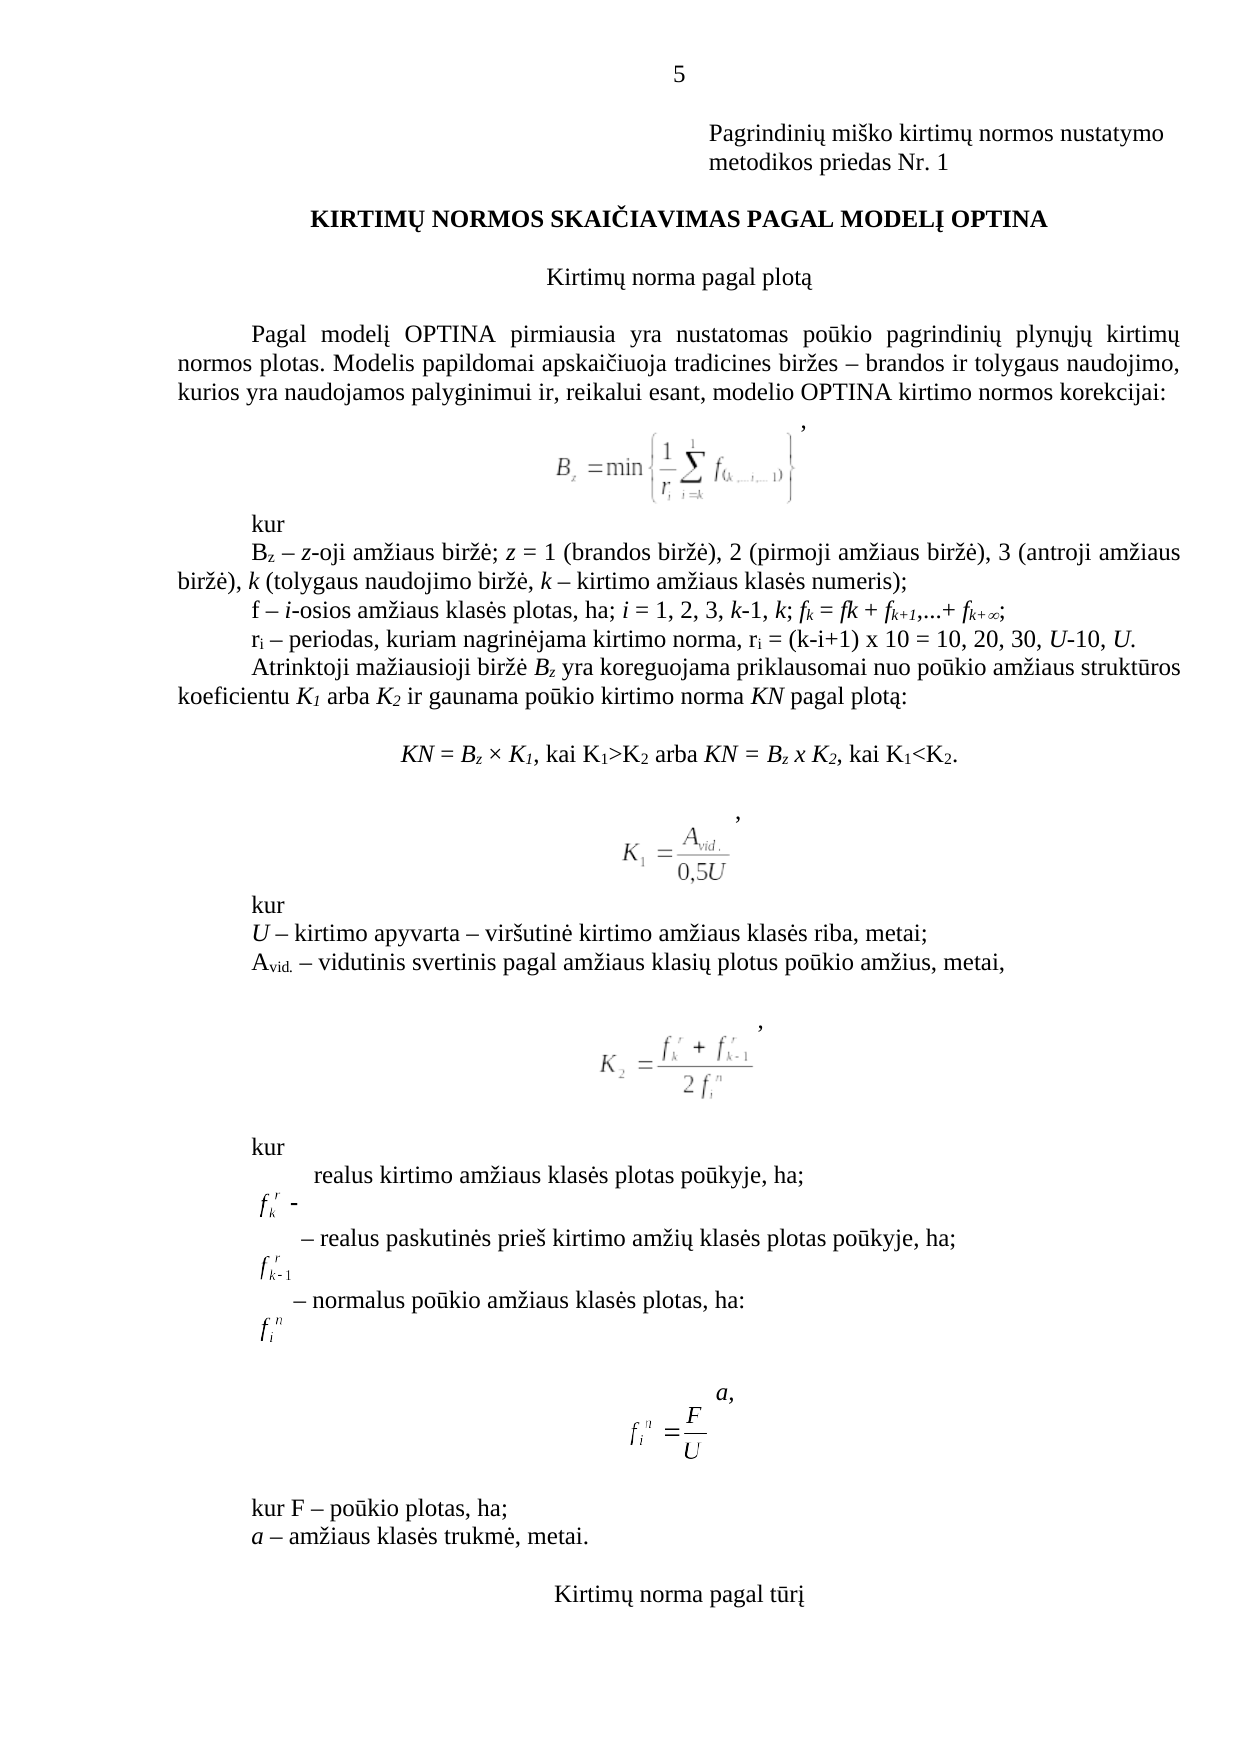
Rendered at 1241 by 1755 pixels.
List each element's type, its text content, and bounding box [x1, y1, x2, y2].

text U – kirtimo apyvarta – viršutinė kirtimo amžiaus klasės riba, metai; [177, 918, 1181, 947]
text Bz – z-oji amžiaus biržė; z = 1 (brandos biržė), 2 (pirmoji amžiaus biržė), 3 (antroji amžiaus biržė), k (tolygaus naudojimo biržė, k – kirtimo amžiaus klasės numeris); [177, 537, 1181, 595]
text , [177, 796, 1181, 890]
text kur [177, 1132, 1181, 1161]
text kur [177, 890, 1181, 918]
text – realus paskutinės prieš kirtimo amžių klasės plotas poūkyje, ha; [177, 1223, 1181, 1285]
text a, [177, 1377, 1181, 1464]
text – normalus poūkio amžiaus klasės plotas, ha: [177, 1285, 1181, 1348]
text , [177, 1005, 1181, 1103]
text Pagal modelį OPTINA pirmiausia yra nustatomas poūkio pagrindinių plynųjų kirtimų normos plotas. Modelis papildomai apskaičiuoja tradicines biržes – brandos ir tolygaus naudojimo, kurios yra naudojamos palyginimui ir, reikalui esant, modelio OPTINA kirtimo normos korekcijai: [177, 319, 1181, 406]
text kur F – poūkio plotas, ha; [177, 1493, 1181, 1521]
text a – amžiaus klasės trukmė, metai. [177, 1521, 1181, 1550]
text , [177, 406, 1181, 509]
text Kirtimų norma pagal tūrį [177, 1579, 1181, 1608]
text realus kirtimo amžiaus klasės plotas poūkyje, ha; [177, 1161, 1181, 1223]
text Avid. – vidutinis svertinis pagal amžiaus klasių plotus poūkio amžius, metai, [177, 947, 1181, 976]
text KIRTIMŲ NORMOS SKAIČIAVIMAS PAGAL MODELĮ OPTINA [177, 204, 1181, 233]
text Pagrindinių miško kirtimų normos nustatymo [177, 118, 1181, 147]
text Kirtimų norma pagal plotą [177, 262, 1181, 291]
text ri – periodas, kuriam nagrinėjama kirtimo norma, ri = (k-i+1) x 10 = 10, 20, 30, U-10, U. [177, 624, 1181, 652]
text f – i-osios amžiaus klasės plotas, ha; i = 1, 2, 3, k-1, k; fk = fk + fk+1,...+ fk+¥; [177, 595, 1181, 624]
text metodikos priedas Nr. 1 [177, 147, 1181, 176]
text Atrinktoji mažiausioji biržė Bz yra koreguojama priklausomai nuo poūkio amžiaus struktūros koeficientu K1 arba K2 ir gaunama poūkio kirtimo norma KN pagal plotą: [177, 652, 1181, 710]
text kur [177, 509, 1181, 537]
text KN = Bz × K1, kai K1>K2 arba KN = Bz x K2, kai K1<K2. [177, 739, 1181, 767]
